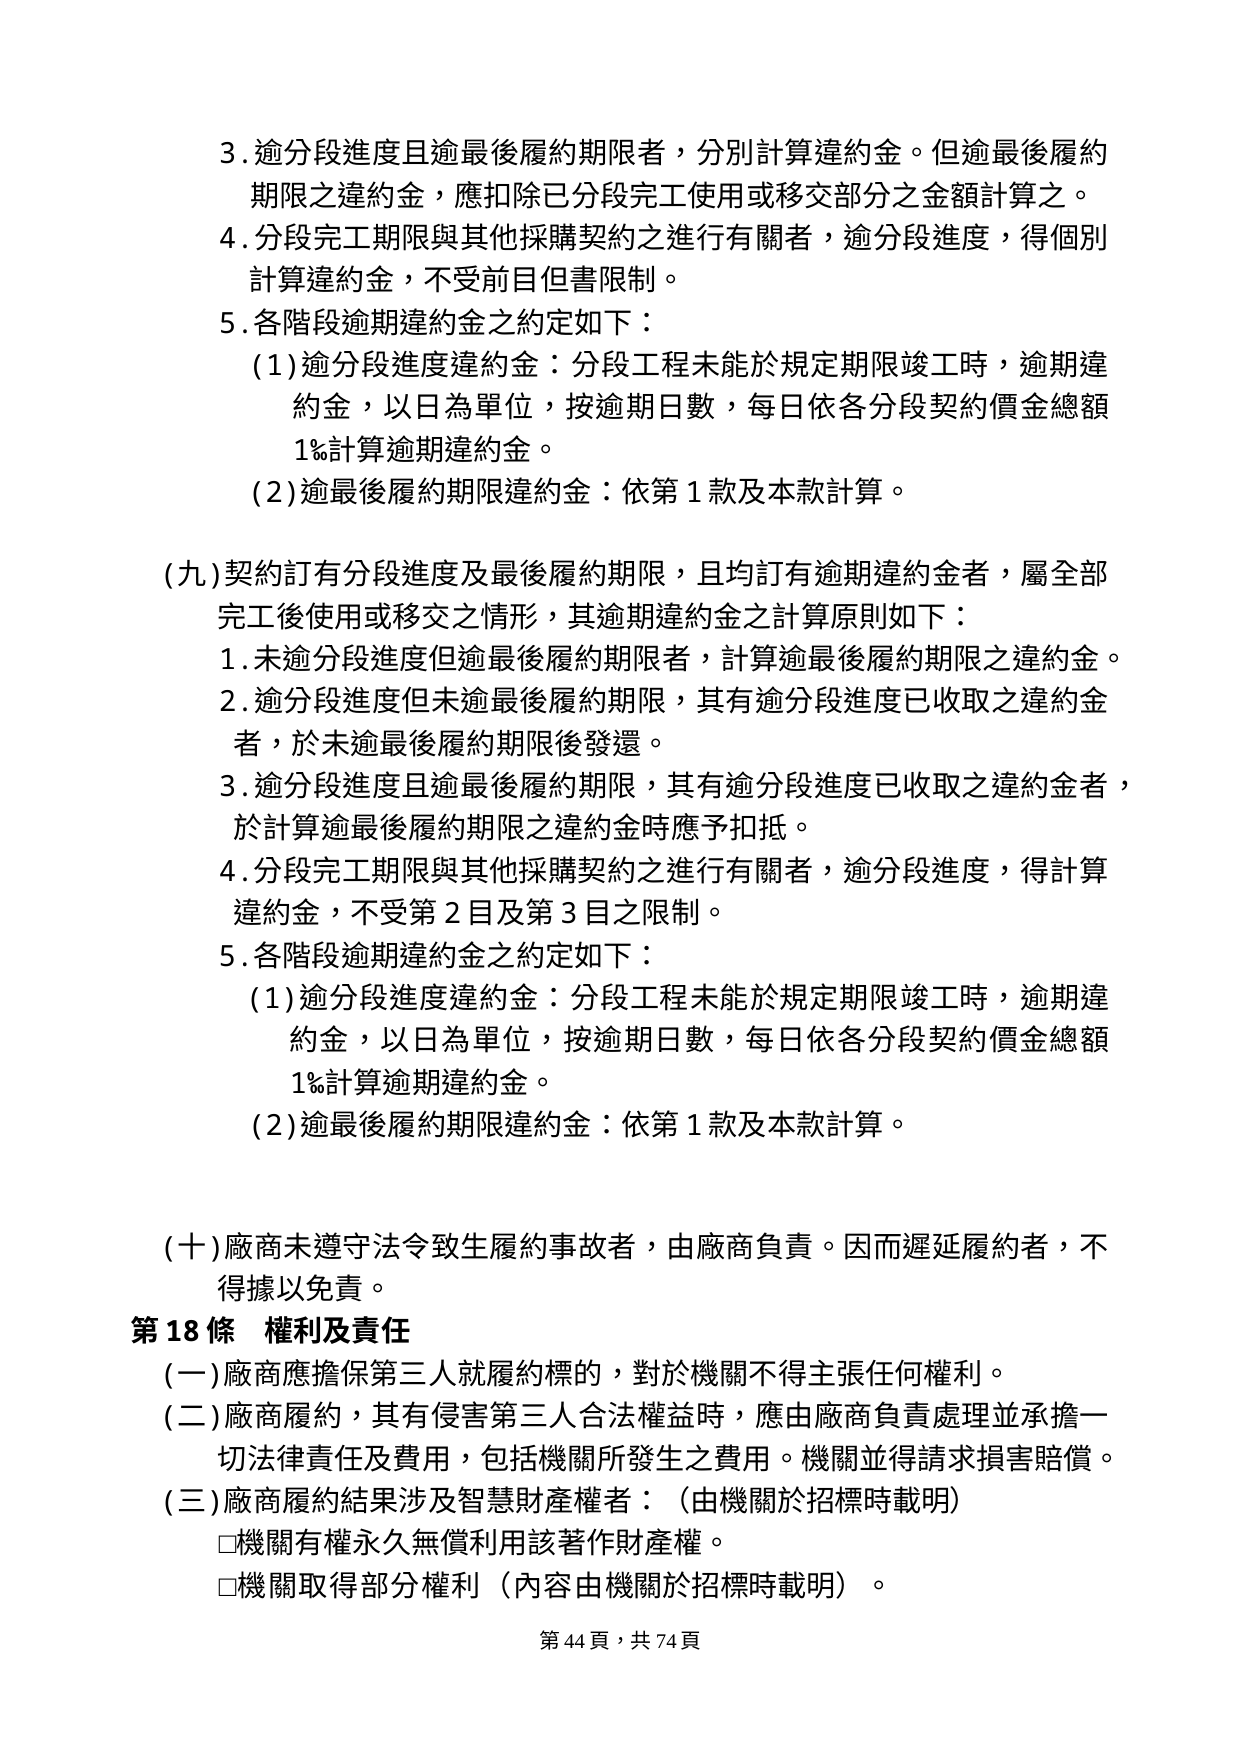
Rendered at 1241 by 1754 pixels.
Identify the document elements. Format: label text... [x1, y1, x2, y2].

text 第18條 權利及責任 [130, 1308, 1110, 1350]
text 5.各階段逾期違約金之約定如下： [218, 299, 1110, 342]
text 3.逾分段進度且逾最後履約期限者，分別計算違約金。但逾最後履約期限之違約金，應扣除已分段完工使用或移交部分之金額計算之。 [218, 130, 1110, 214]
text 1.未逾分段進度但逾最後履約期限者，計算逾最後履約期限之違約金。 [218, 636, 1110, 678]
text (十)廠商未遵守法令致生履約事故者，由廠商負責。因而遲延履約者，不得據以免責。 [159, 1223, 1110, 1308]
text 3.逾分段進度且逾最後履約期限，其有逾分段進度已收取之違約金者，於計算逾最後履約期限之違約金時應予扣抵。 [218, 763, 1110, 847]
text (1)逾分段進度違約金：分段工程未能於規定期限竣工時，逾期違約金，以日為單位，按逾期日數，每日依各分段契約價金總額1‰計算逾期違約金。 [246, 974, 1110, 1102]
text (三)廠商履約結果涉及智慧財產權者：（由機關於招標時載明） [159, 1477, 1110, 1520]
text (2)逾最後履約期限違約金：依第1款及本款計算。 [248, 469, 1110, 511]
text 4.分段完工期限與其他採購契約之進行有關者，逾分段進度，得個別計算違約金，不受前目但書限制。 [218, 214, 1110, 299]
text 2.逾分段進度但未逾最後履約期限，其有逾分段進度已收取之違約金者，於未逾最後履約期限後發還。 [218, 678, 1110, 763]
text (2)逾最後履約期限違約金：依第1款及本款計算。 [248, 1102, 1110, 1144]
text □機關有權永久無償利用該著作財產權。 [218, 1520, 1110, 1562]
text 5.各階段逾期違約金之約定如下： [130, 932, 1110, 974]
text 4.分段完工期限與其他採購契約之進行有關者，逾分段進度，得計算違約金，不受第2目及第3目之限制。 [218, 847, 1110, 932]
text (一)廠商應擔保第三人就履約標的，對於機關不得主張任何權利。 [159, 1350, 1110, 1393]
text (二)廠商履約，其有侵害第三人合法權益時，應由廠商負責處理並承擔一切法律責任及費用，包括機關所發生之費用。機關並得請求損害賠償。 [159, 1393, 1110, 1477]
text (1)逾分段進度違約金：分段工程未能於規定期限竣工時，逾期違約金，以日為單位，按逾期日數，每日依各分段契約價金總額1‰計算逾期違約金。 [248, 342, 1110, 469]
text (九)契約訂有分段進度及最後履約期限，且均訂有逾期違約金者，屬全部完工後使用或移交之情形，其逾期違約金之計算原則如下： [159, 551, 1110, 636]
text □機關取得部分權利（內容由機關於招標時載明）。 [218, 1562, 1110, 1605]
